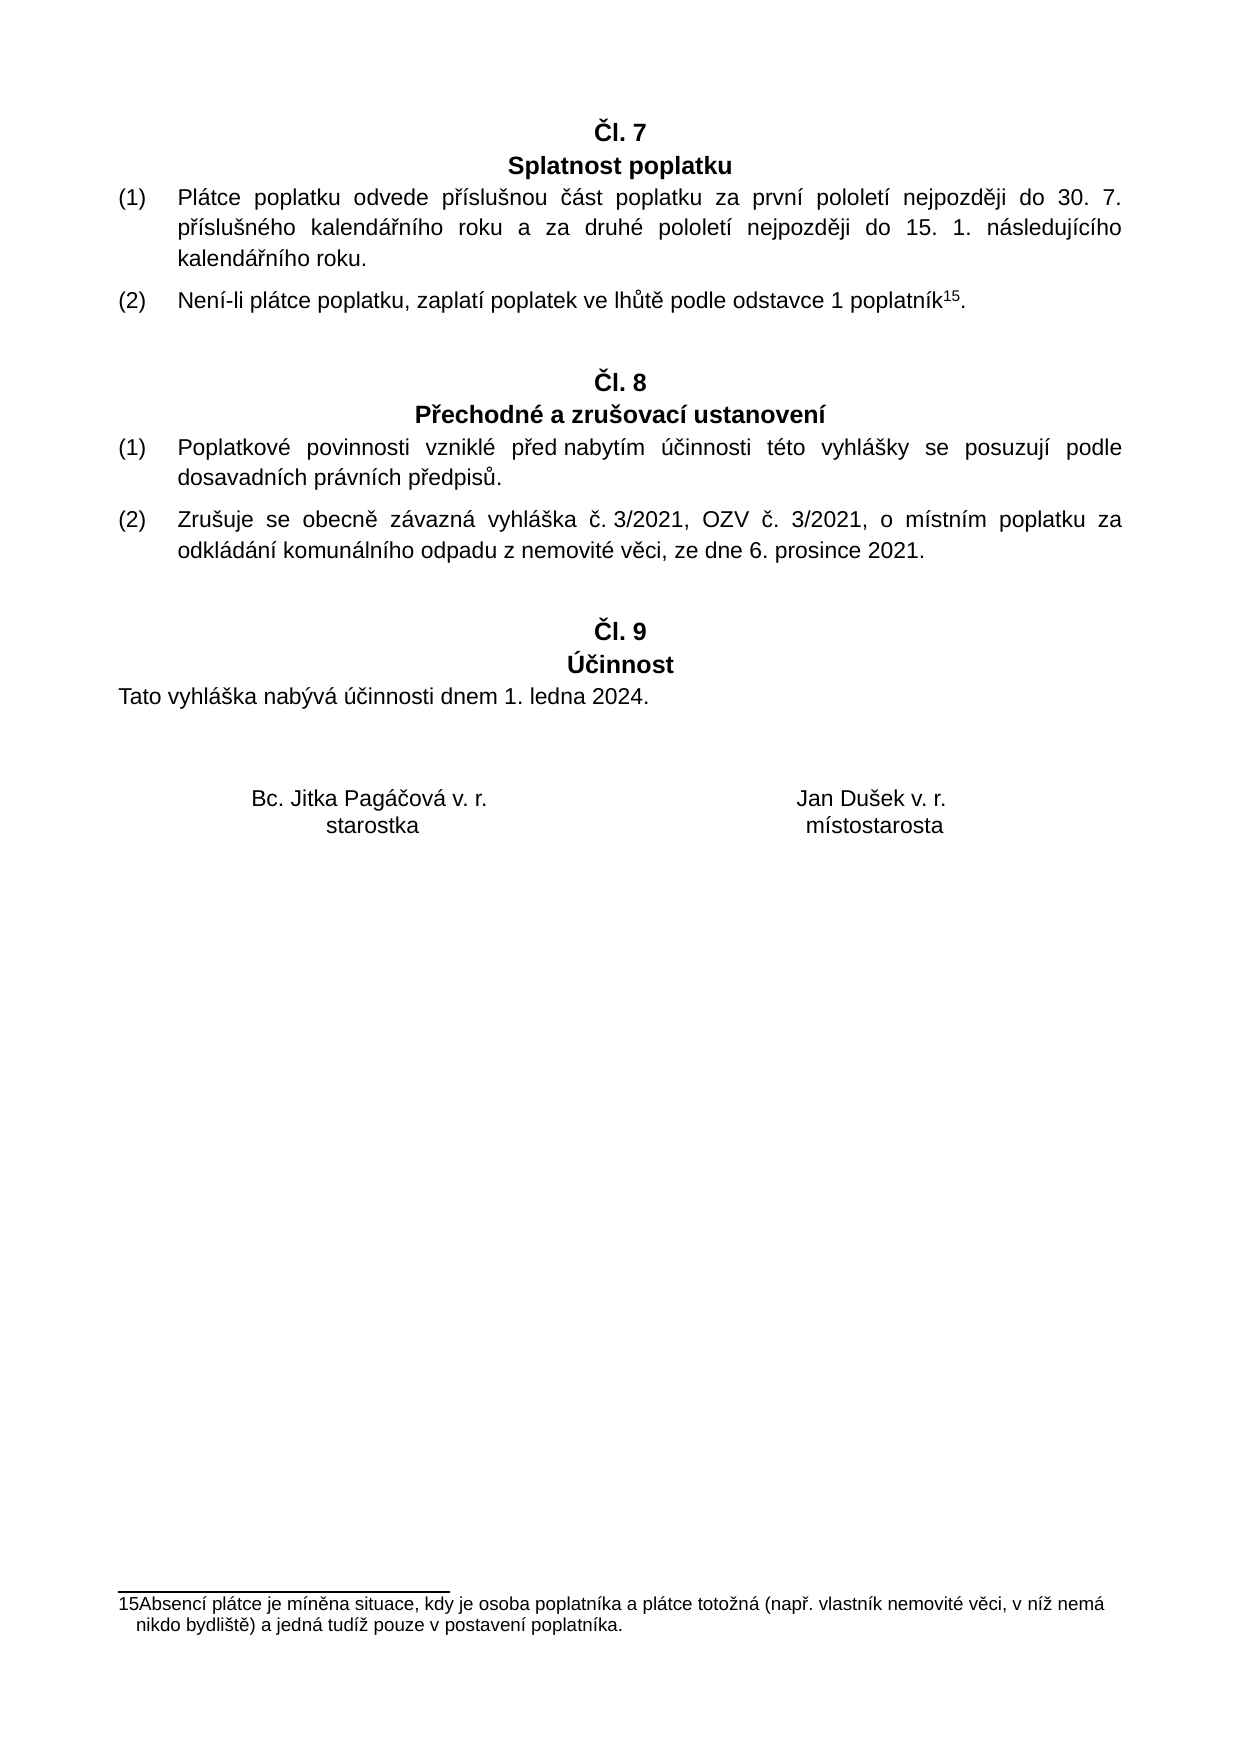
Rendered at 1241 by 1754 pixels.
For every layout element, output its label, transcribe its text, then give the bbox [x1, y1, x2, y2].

subtitle Čl. 7 Splatnost poplatku [118, 118, 1122, 180]
list Poplatkové povinnosti vzniklé před nabytím účinnosti této vyhlášky se posuzují podle dosavadních právních předpisů. [118, 433, 1122, 490]
text Tato vyhláška nabývá účinnosti dnem 1. ledna 2024. [118, 683, 1122, 709]
list Zrušuje se obecně závazná vyhláška č. 3/2021, OZV č. 3/2021, o místním poplatku za odkládání komunálního odpadu z nemovité věci, ze dne 6. prosince 2021. [118, 506, 1122, 563]
subtitle Čl. 9 Účinnost [118, 617, 1122, 679]
table_header Jan Dušek v. r. místostarosta [620, 726, 1122, 844]
list Absencí plátce je míněna situace, kdy je osoba poplatníka a plátce totožná (např. vlastník nemovité věci, v níž nemá nikdo bydliště) a jedná tudíž pouze v postavení poplatníka. [118, 1592, 1122, 1635]
subtitle Čl. 8 Přechodné a zrušovací ustanovení [118, 367, 1122, 429]
list Není-li plátce poplatku, zaplatí poplatek ve lhůtě podle odstavce 1 poplatník. [118, 287, 1122, 314]
list Plátce poplatku odvede příslušnou část poplatku za první pololetí nejpozději do 30. 7. příslušného kalendářního roku a za druhé pololetí nejpozději do 15. 1. následujícího kalendářního roku. [118, 184, 1122, 271]
table_cell [620, 844, 1122, 962]
table_cell [118, 844, 620, 962]
table_header Bc. Jitka Pagáčová v. r. starostka [118, 726, 620, 844]
